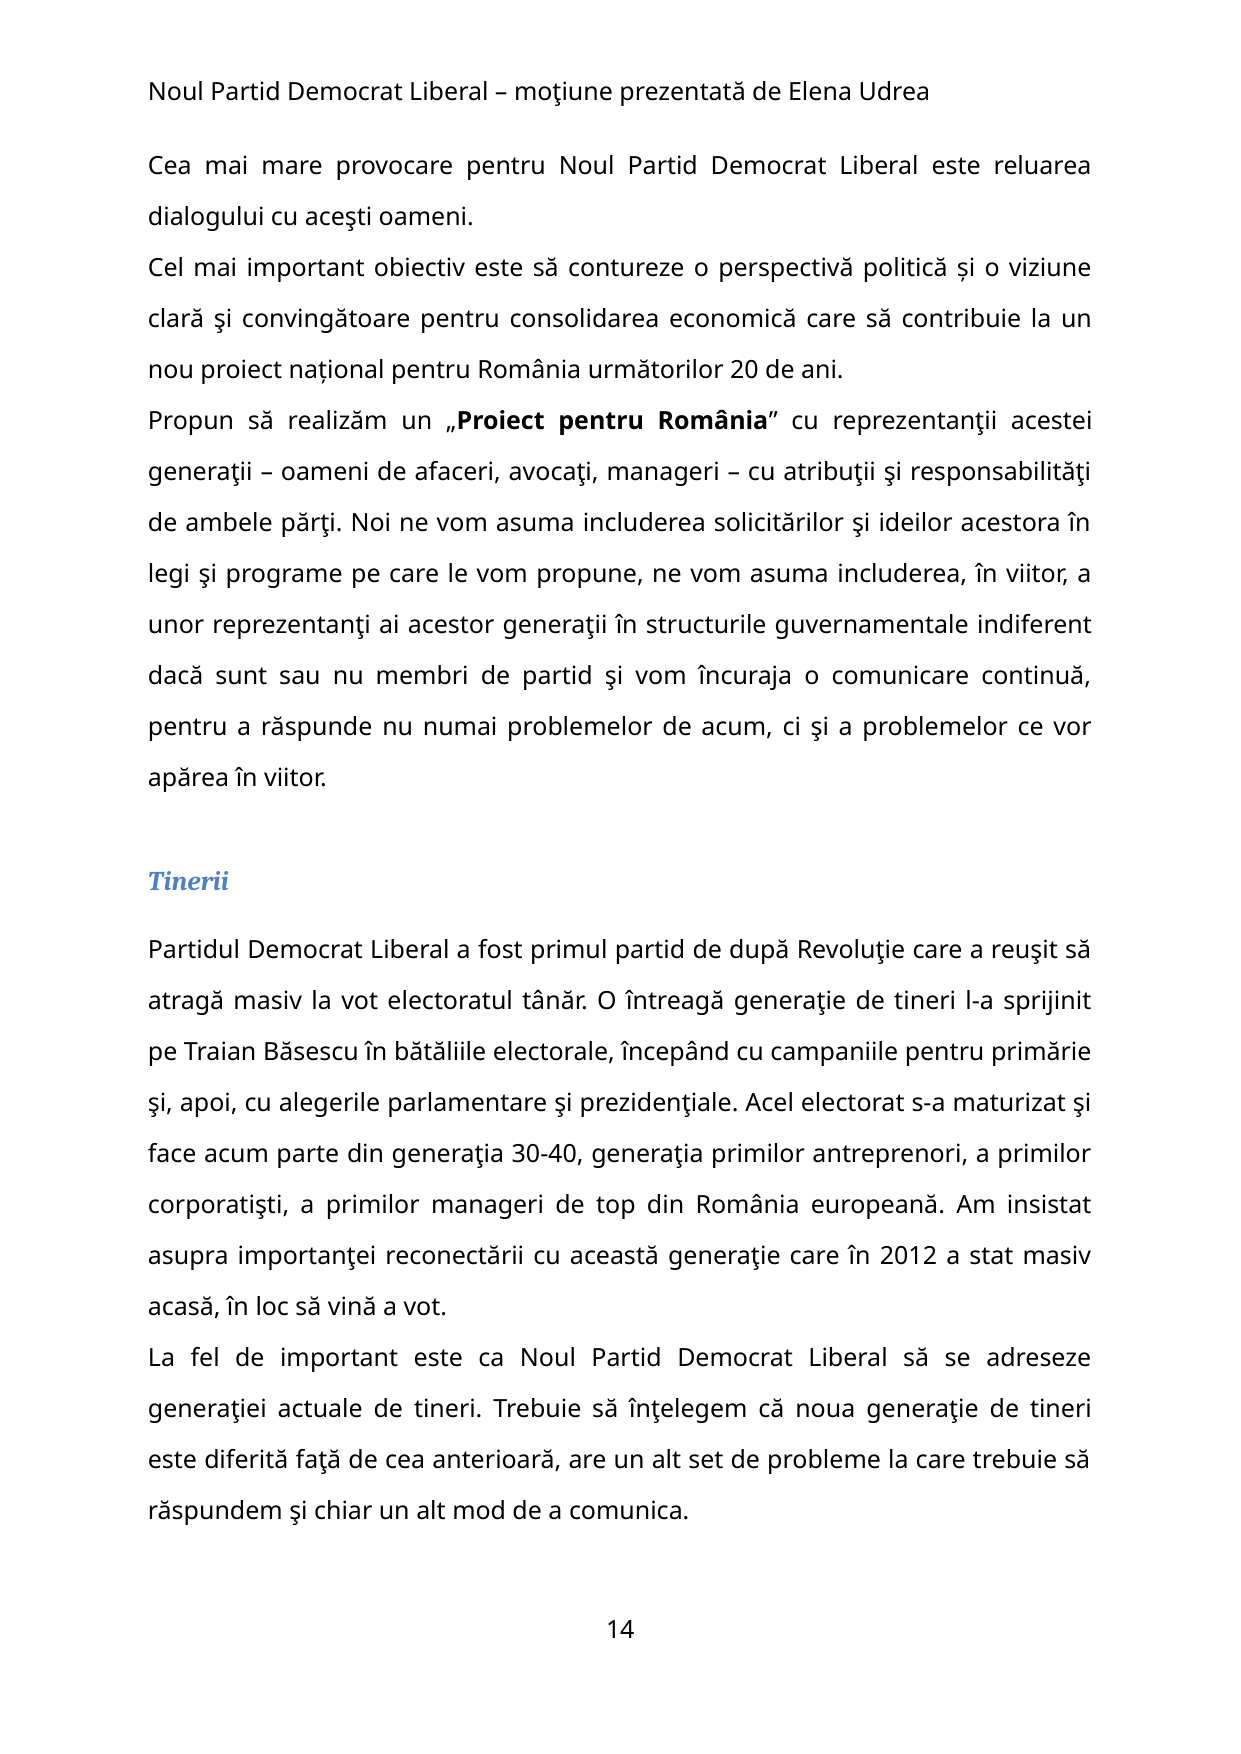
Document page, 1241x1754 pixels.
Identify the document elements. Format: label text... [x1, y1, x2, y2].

text La fel de important este ca Noul Partid Democrat Liberal să se adreseze generaţiei actuale de tineri. Trebuie să înţelegem că noua generaţie de tineri este diferită faţă de cea anterioară, are un alt set de probleme la care trebuie să răspundem şi chiar un alt mod de a comunica. [148, 1339, 1093, 1527]
text Propun să realizăm un „Proiect pentru România” cu reprezentanţii acestei generaţii – oameni de afaceri, avocaţi, manageri – cu atribuţii şi responsabilităţi de ambele părţi. Noi ne vom asuma includerea solicitărilor şi ideilor acestora în legi şi programe pe care le vom propune, ne vom asuma includerea, în viitor, a unor reprezentanţi ai acestor generaţii în structurile guvernamentale indiferent dacă sunt sau nu membri de partid şi vom încuraja o comunicare continuă, pentru a răspunde nu numai problemelor de acum, ci şi a problemelor ce vor apărea în viitor. [148, 403, 1093, 794]
text Partidul Democrat Liberal a fost primul partid de după Revoluţie care a reuşit să atragă masiv la vot electoratul tânăr. O întreagă generaţie de tineri l-a sprijinit pe Traian Băsescu în bătăliile electorale, începând cu campaniile pentru primărie şi, apoi, cu alegerile parlamentare şi prezidenţiale. Acel electorat s-a maturizat şi face acum parte din generaţia 30-40, generaţia primilor antreprenori, a primilor corporatişti, a primilor manageri de top din România europeană. Am insistat asupra importanţei reconectării cu această generaţie care în 2012 a stat masiv acasă, în loc să vină a vot. [148, 931, 1093, 1323]
text Cel mai important obiectiv este să contureze o perspectivă politică și o viziune clară şi convingătoare pentru consolidarea economică care să contribuie la un nou proiect național pentru România următorilor 20 de ani. [148, 250, 1093, 386]
text Cea mai mare provocare pentru Noul Partid Democrat Liberal este reluarea dialogului cu aceşti oameni. [148, 148, 1093, 233]
subtitle Tinerii [148, 866, 1093, 897]
